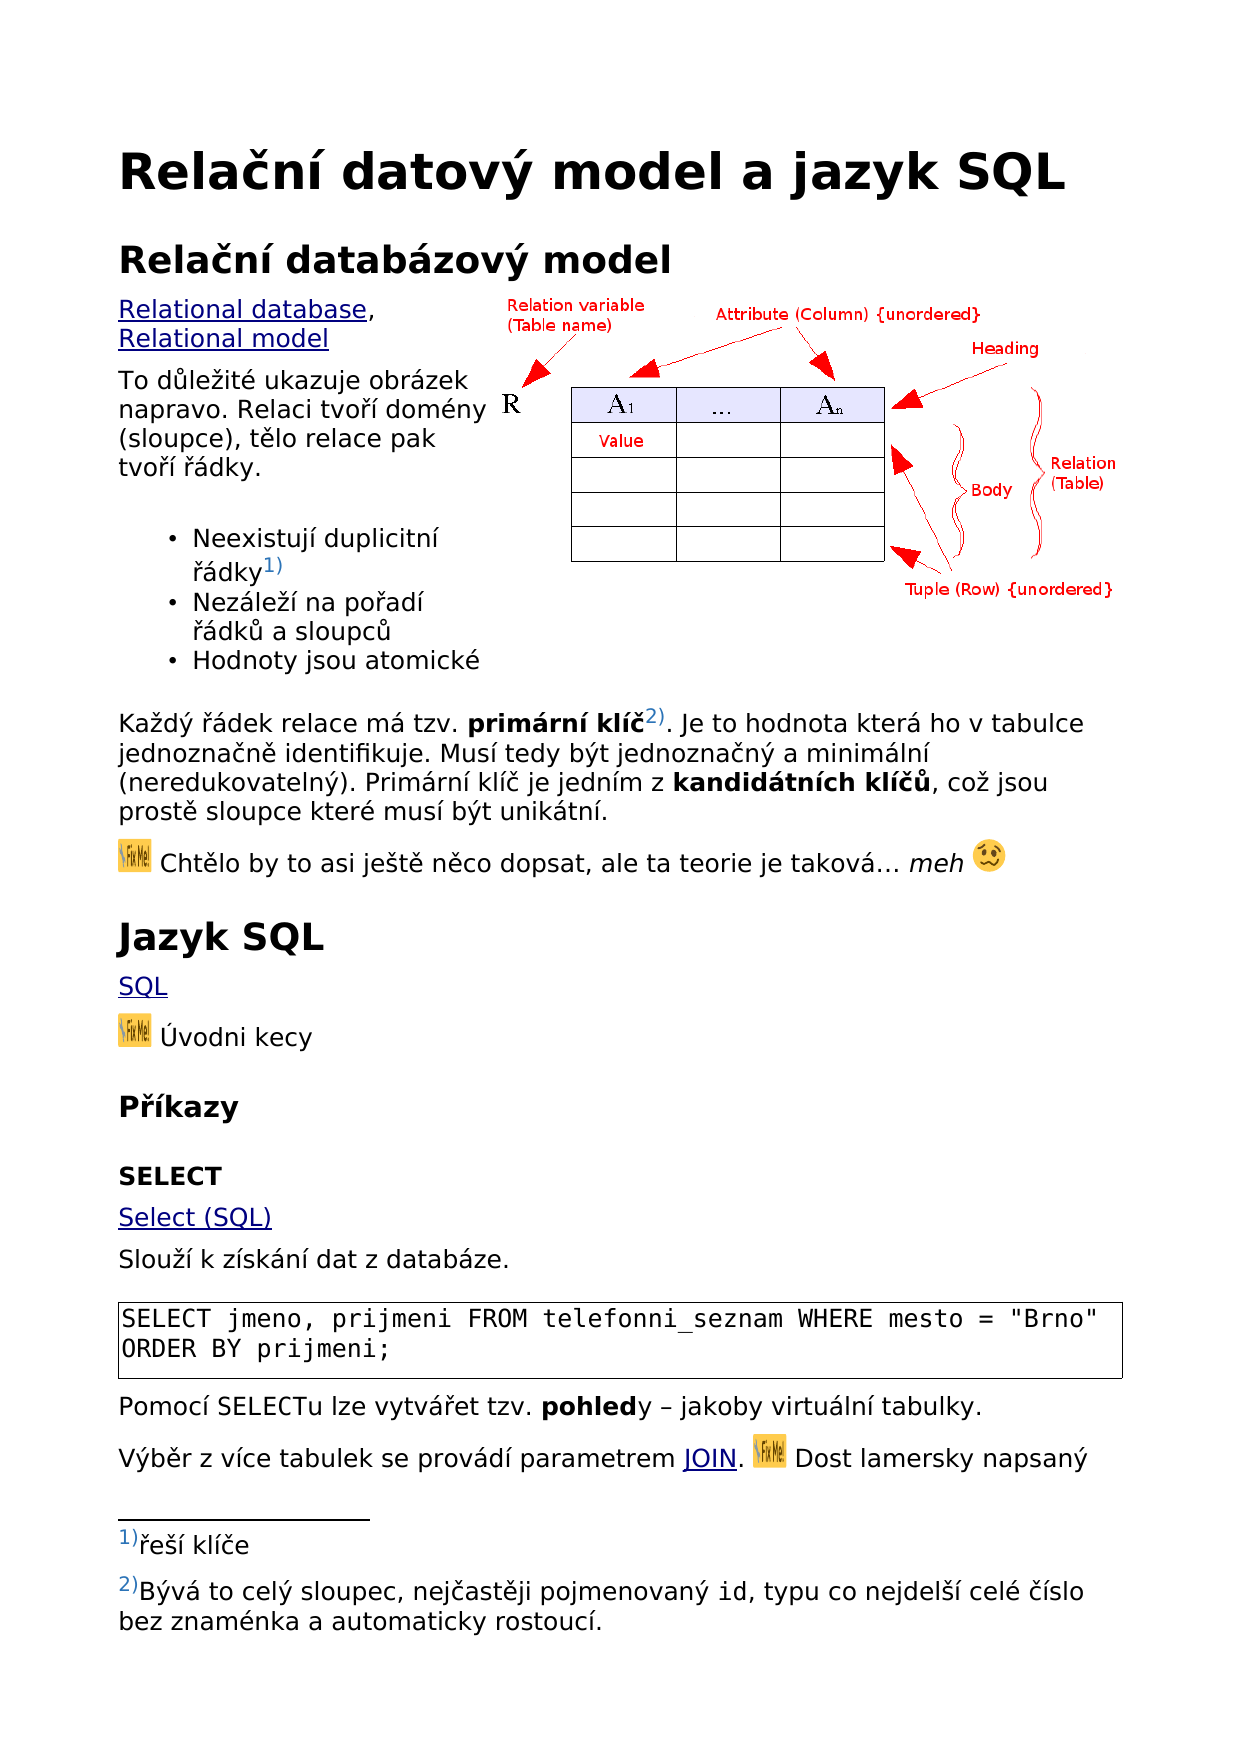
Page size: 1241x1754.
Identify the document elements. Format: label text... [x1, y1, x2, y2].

subtitle Relační databázový model [118, 239, 1122, 282]
text Bývá to celý sloupec, nejčastěji pojmenovaný id, typu co nejdelší celé číslo bez znaménka a automaticky rostoucí. [118, 1573, 1122, 1636]
subtitle Příkazy [118, 1090, 1122, 1124]
text Každý řádek relace má tzv. primární klíč. Je to hodnota která ho v tabulce jednoznačně identifikuje. Musí tedy být jednoznačný a minimální (neredukovatelný). Primární klíč je jedním z kandidátních klíčů, což jsou prostě sloupce které musí být unikátní. [118, 705, 1122, 826]
text Select (SQL) [118, 1203, 1122, 1233]
text Výběr z více tabulek se provádí parametrem JOIN. Dost lamersky napsaný [118, 1434, 1122, 1473]
subtitle Relační datový model a jazyk SQL [118, 143, 1122, 201]
list Nezáleží na pořadí řádků a sloupců [177, 588, 1122, 646]
list Hodnoty jsou atomické [177, 646, 1122, 675]
text To důležité ukazuje obrázek napravo. Relaci tvoří domény (sloupce), tělo relace pak tvoří řádky. [118, 366, 497, 482]
subtitle SELECT [118, 1162, 1122, 1191]
text Slouží k získání dat z databáze. [118, 1245, 1122, 1274]
list Neexistují duplicitní řádky [177, 524, 497, 588]
text Chtělo by to asi ještě něco dopsat, ale ta teorie je taková… meh [118, 839, 1122, 878]
text Pomocí SELECTu lze vytvářet tzv. pohledy – jakoby virtuální tabulky. [118, 1392, 1122, 1422]
list řeší klíče [118, 1526, 1122, 1560]
table_header SELECT jmeno, prijmeni FROM telefonni_seznam WHERE mesto = "Brno" ORDER BY prijmeni; [119, 1303, 1122, 1378]
text Úvodni kecy [118, 1013, 1122, 1053]
text SQL [118, 972, 1122, 1001]
picture [497, 295, 1123, 603]
subtitle Jazyk SQL [118, 916, 1122, 959]
text Relational database, Relational model [118, 295, 497, 353]
